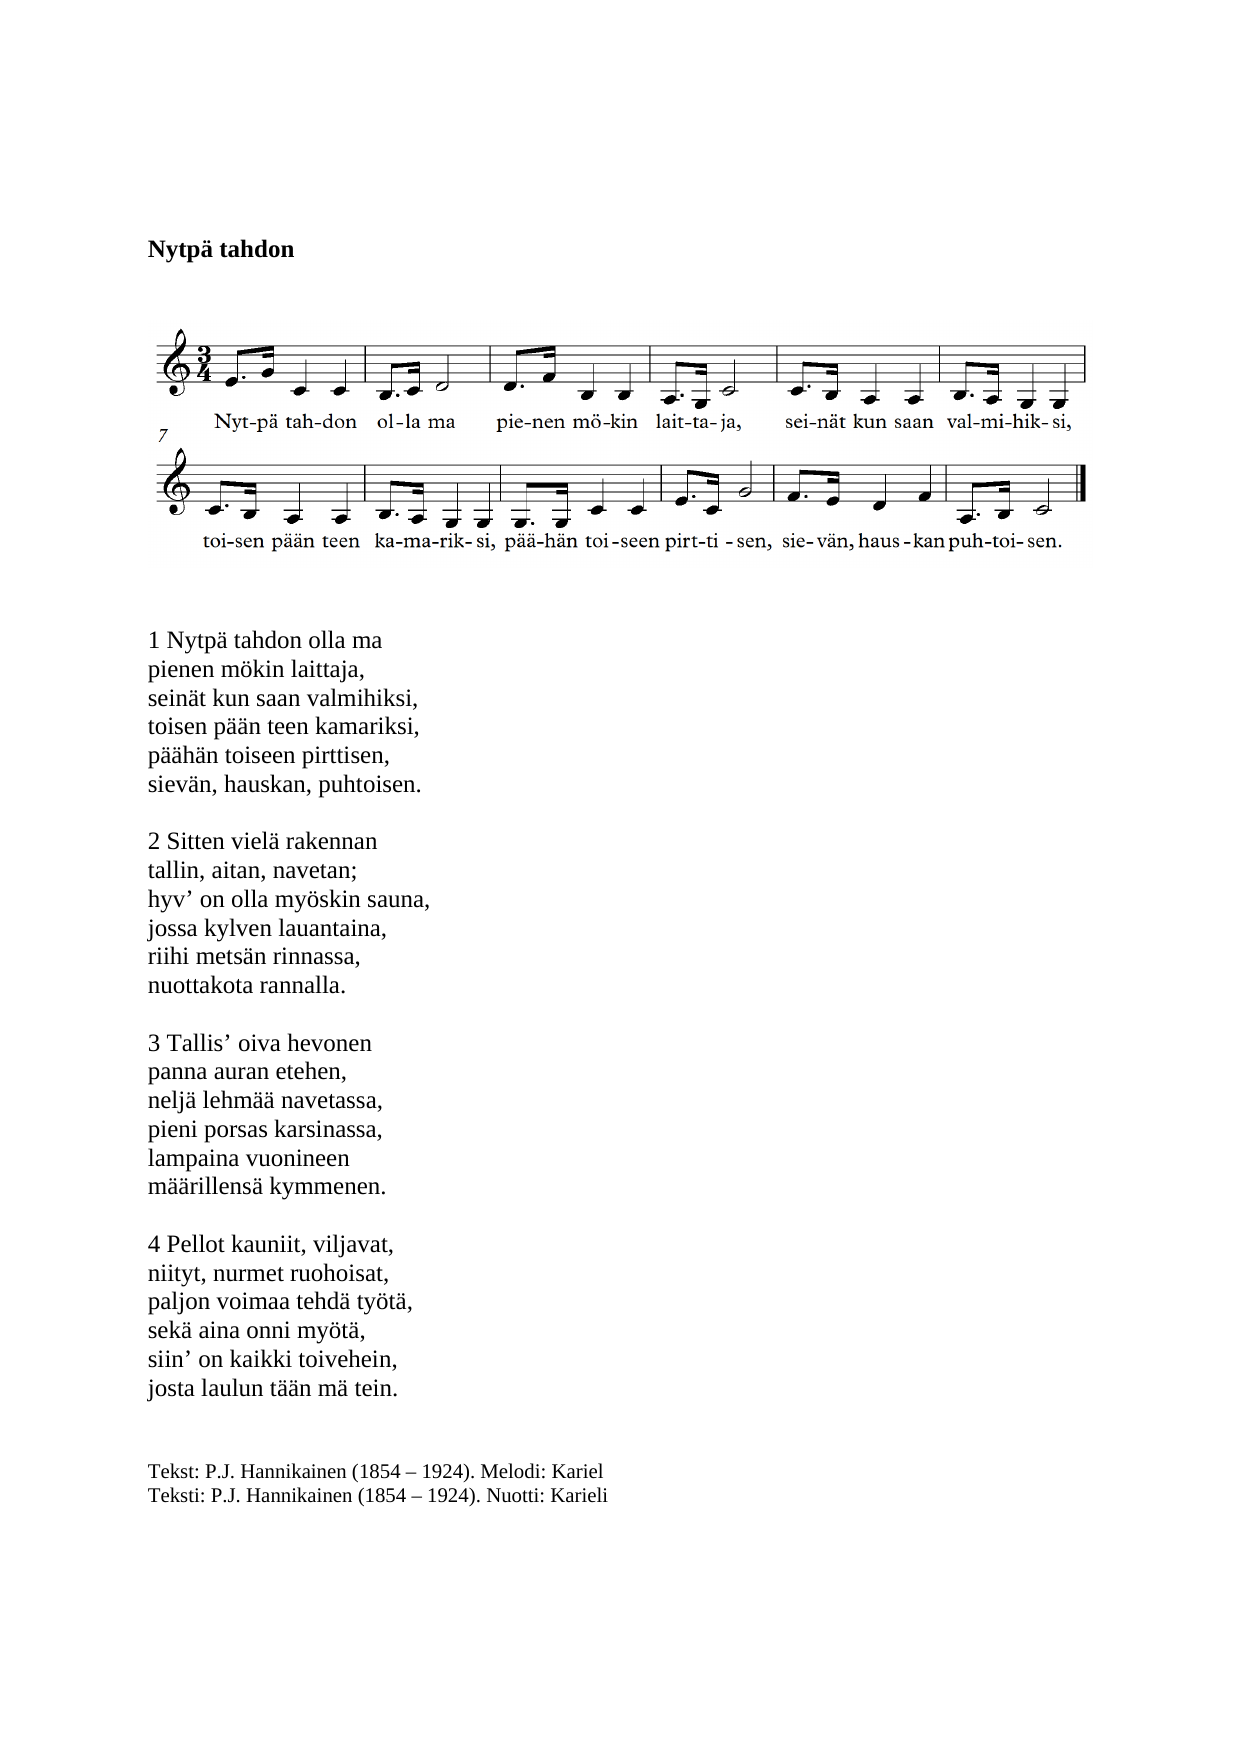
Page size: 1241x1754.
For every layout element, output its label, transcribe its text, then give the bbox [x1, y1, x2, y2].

text toisen pään teen kamariksi, [148, 711, 1093, 740]
text sekä aina onni myötä, [148, 1315, 1093, 1344]
text niityt, nurmet ruohoisat, [148, 1258, 1093, 1286]
subtitle 1 Nytpä tahdon olla ma [148, 625, 1093, 654]
subtitle Tekst: P.J. Hannikainen (1854 – 1924). Melodi: Kariel [148, 1459, 1093, 1483]
text määrillensä kymmenen. [148, 1171, 1093, 1200]
text 4 Pellot kauniit, viljavat, [148, 1229, 1093, 1258]
text sievän, hauskan, puhtoisen. [148, 769, 1093, 798]
subtitle 3 Tallis’ oiva hevonen [148, 1028, 1093, 1056]
text josta laulun tään mä tein. [148, 1373, 1093, 1401]
subtitle Nytpä tahdon [148, 234, 1093, 263]
text pieni porsas karsinassa, [148, 1114, 1093, 1143]
subtitle 2 Sitten vielä rakennan [148, 826, 1093, 855]
text neljä lehmää navetassa, [148, 1085, 1093, 1114]
text riihi metsän rinnassa, [148, 941, 1093, 970]
text lampaina vuonineen [148, 1143, 1093, 1171]
text päähän toiseen pirttisen, [148, 740, 1093, 769]
text jossa kylven lauantaina, [148, 913, 1093, 941]
text pienen mökin laittaja, [148, 654, 1093, 683]
text siin’ on kaikki toivehein, [148, 1344, 1093, 1373]
text Teksti: P.J. Hannikainen (1854 – 1924). Nuotti: Karieli [148, 1483, 1093, 1507]
text hyv’ on olla myöskin sauna, [148, 884, 1093, 913]
text tallin, aitan, navetan; [148, 855, 1093, 884]
picture [147, 320, 1093, 568]
text paljon voimaa tehdä työtä, [148, 1286, 1093, 1315]
text seinät kun saan valmihiksi, [148, 683, 1093, 711]
text nuottakota rannalla. [148, 970, 1093, 999]
text panna auran etehen, [148, 1056, 1093, 1085]
